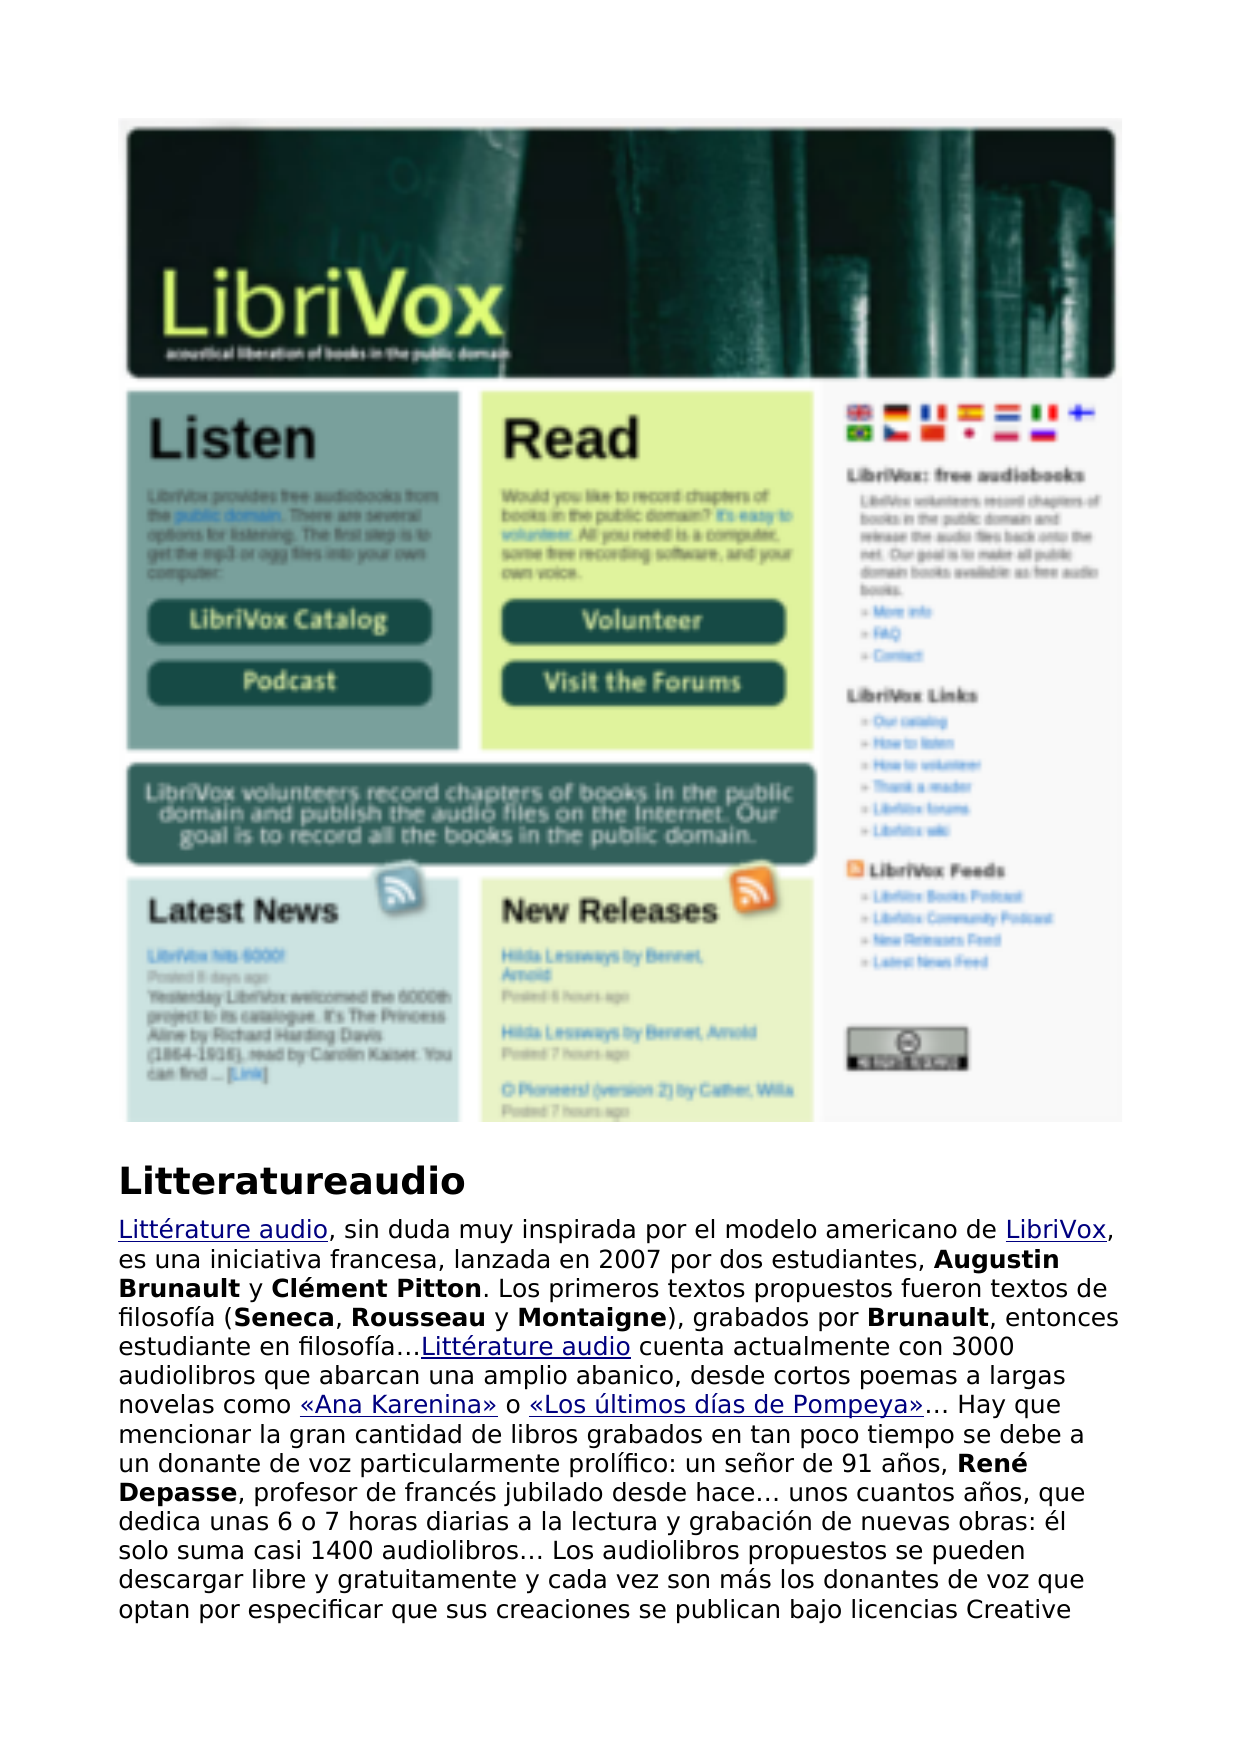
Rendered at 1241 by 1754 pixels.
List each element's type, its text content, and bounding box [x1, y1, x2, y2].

text Littérature audio, sin duda muy inspirada por el modelo americano de LibriVox, es una iniciativa francesa, lanzada en 2007 por dos estudiantes, Augustin Brunault y Clément Pitton. Los primeros textos propuestos fueron textos de filosofía (Seneca, Rousseau y Montaigne), grabados por Brunault, entonces estudiante en filosofía…Littérature audio cuenta actualmente con 3000 audiolibros que abarcan una amplio abanico, desde cortos poemas a largas novelas como «Ana Karenina» o «Los últimos días de Pompeya»… Hay que mencionar la gran cantidad de libros grabados en tan poco tiempo se debe a un donante de voz particularmente prolífico: un señor de 91 años, René Depasse, profesor de francés jubilado desde hace… unos cuantos años, que dedica unas 6 o 7 horas diarias a la lectura y grabación de nuevas obras: él solo suma casi 1400 audiolibros… Los audiolibros propuestos se pueden descargar libre y gratuitamente y cada vez son más los donantes de voz que optan por especificar que sus creaciones se publican bajo licencias Creative [118, 1216, 1122, 1624]
subtitle Litteratureaudio [118, 1159, 1122, 1203]
picture [118, 118, 1123, 1122]
